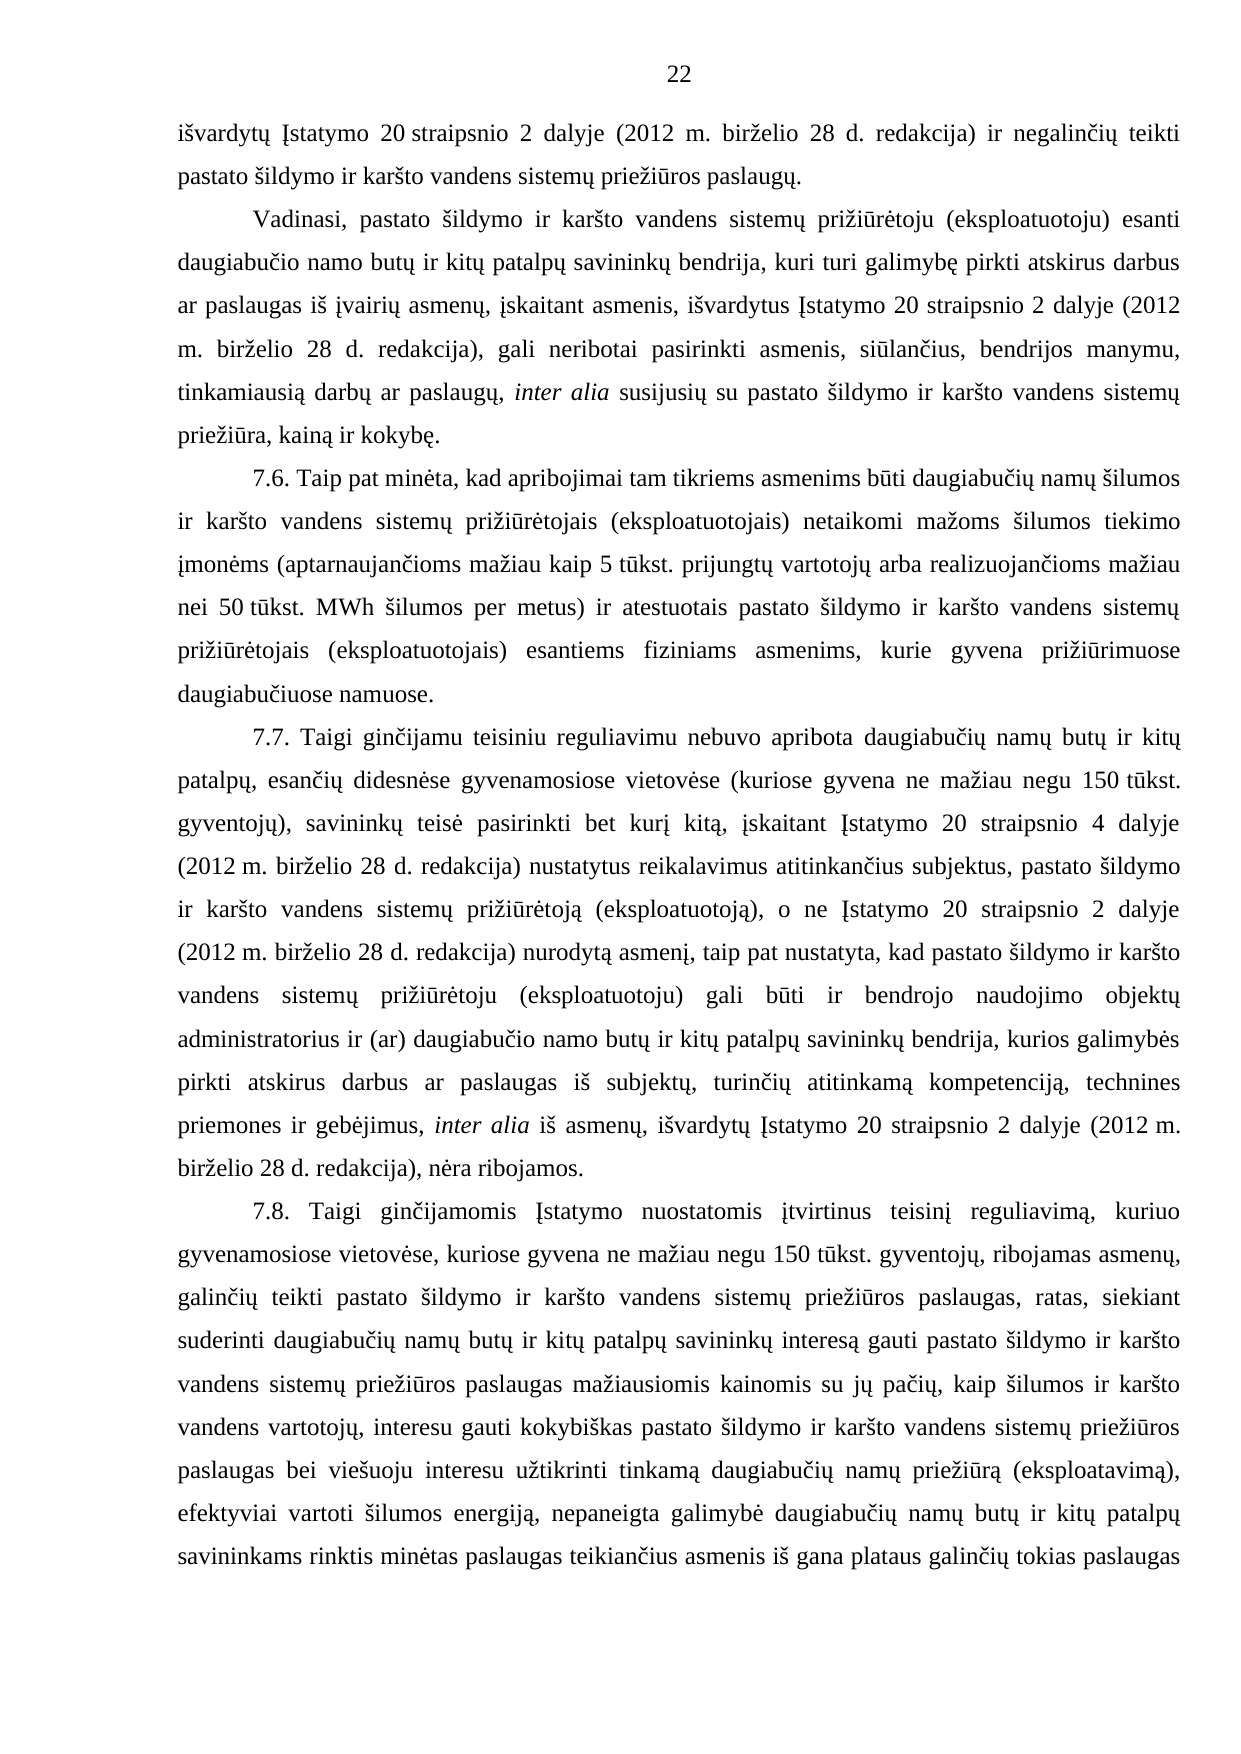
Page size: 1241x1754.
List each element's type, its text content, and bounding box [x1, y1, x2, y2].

text išvardytų Įstatymo 20 straipsnio 2 dalyje (2012 m. birželio 28 d. redakcija) ir negalinčių teikti pastato šildymo ir karšto vandens sistemų priežiūros paslaugų. [177, 118, 1181, 190]
text 7.7. Taigi ginčijamu teisiniu reguliavimu nebuvo apribota daugiabučių namų butų ir kitų patalpų, esančių didesnėse gyvenamosiose vietovėse (kuriose gyvena ne mažiau negu 150 tūkst. gyventojų), savininkų teisė pasirinkti bet kurį kitą, įskaitant Įstatymo 20 straipsnio 4 dalyje (2012 m. birželio 28 d. redakcija) nustatytus reikalavimus atitinkančius subjektus, pastato šildymo ir karšto vandens sistemų prižiūrėtoją (eksploatuotoją), o ne Įstatymo 20 straipsnio 2 dalyje (2012 m. birželio 28 d. redakcija) nurodytą asmenį, taip pat nustatyta, kad pastato šildymo ir karšto vandens sistemų prižiūrėtoju (eksploatuotoju) gali būti ir bendrojo naudojimo objektų administratorius ir (ar) daugiabučio namo butų ir kitų patalpų savininkų bendrija, kurios galimybės pirkti atskirus darbus ar paslaugas iš subjektų, turinčių atitinkamą kompetenciją, technines priemones ir gebėjimus, inter alia iš asmenų, išvardytų Įstatymo 20 straipsnio 2 dalyje (2012 m. birželio 28 d. redakcija), nėra ribojamos. [177, 722, 1181, 1182]
text Vadinasi, pastato šildymo ir karšto vandens sistemų prižiūrėtoju (eksploatuotoju) esanti daugiabučio namo butų ir kitų patalpų savininkų bendrija, kuri turi galimybę pirkti atskirus darbus ar paslaugas iš įvairių asmenų, įskaitant asmenis, išvardytus Įstatymo 20 straipsnio 2 dalyje (2012 m. birželio 28 d. redakcija), gali neribotai pasirinkti asmenis, siūlančius, bendrijos manymu, tinkamiausią darbų ar paslaugų, inter alia susijusių su pastato šildymo ir karšto vandens sistemų priežiūra, kainą ir kokybę. [177, 204, 1181, 449]
text 7.6. Taip pat minėta, kad apribojimai tam tikriems asmenims būti daugiabučių namų šilumos ir karšto vandens sistemų prižiūrėtojais (eksploatuotojais) netaikomi mažoms šilumos tiekimo įmonėms (aptarnaujančioms mažiau kaip 5 tūkst. prijungtų vartotojų arba realizuojančioms mažiau nei 50 tūkst. MWh šilumos per metus) ir atestuotais pastato šildymo ir karšto vandens sistemų prižiūrėtojais (eksploatuotojais) esantiems fiziniams asmenims, kurie gyvena prižiūrimuose daugiabučiuose namuose. [177, 463, 1181, 707]
text 7.8. Taigi ginčijamomis Įstatymo nuostatomis įtvirtinus teisinį reguliavimą, kuriuo gyvenamosiose vietovėse, kuriose gyvena ne mažiau negu 150 tūkst. gyventojų, ribojamas asmenų, galinčių teikti pastato šildymo ir karšto vandens sistemų priežiūros paslaugas, ratas, siekiant suderinti daugiabučių namų butų ir kitų patalpų savininkų interesą gauti pastato šildymo ir karšto vandens sistemų priežiūros paslaugas mažiausiomis kainomis su jų pačių, kaip šilumos ir karšto vandens vartotojų, interesu gauti kokybiškas pastato šildymo ir karšto vandens sistemų priežiūros paslaugas bei viešuoju interesu užtikrinti tinkamą daugiabučių namų priežiūrą (eksploatavimą), efektyviai vartoti šilumos energiją, nepaneigta galimybė daugiabučių namų butų ir kitų patalpų savininkams rinktis minėtas paslaugas teikiančius asmenis iš gana plataus galinčių tokias paslaugas [177, 1196, 1181, 1570]
